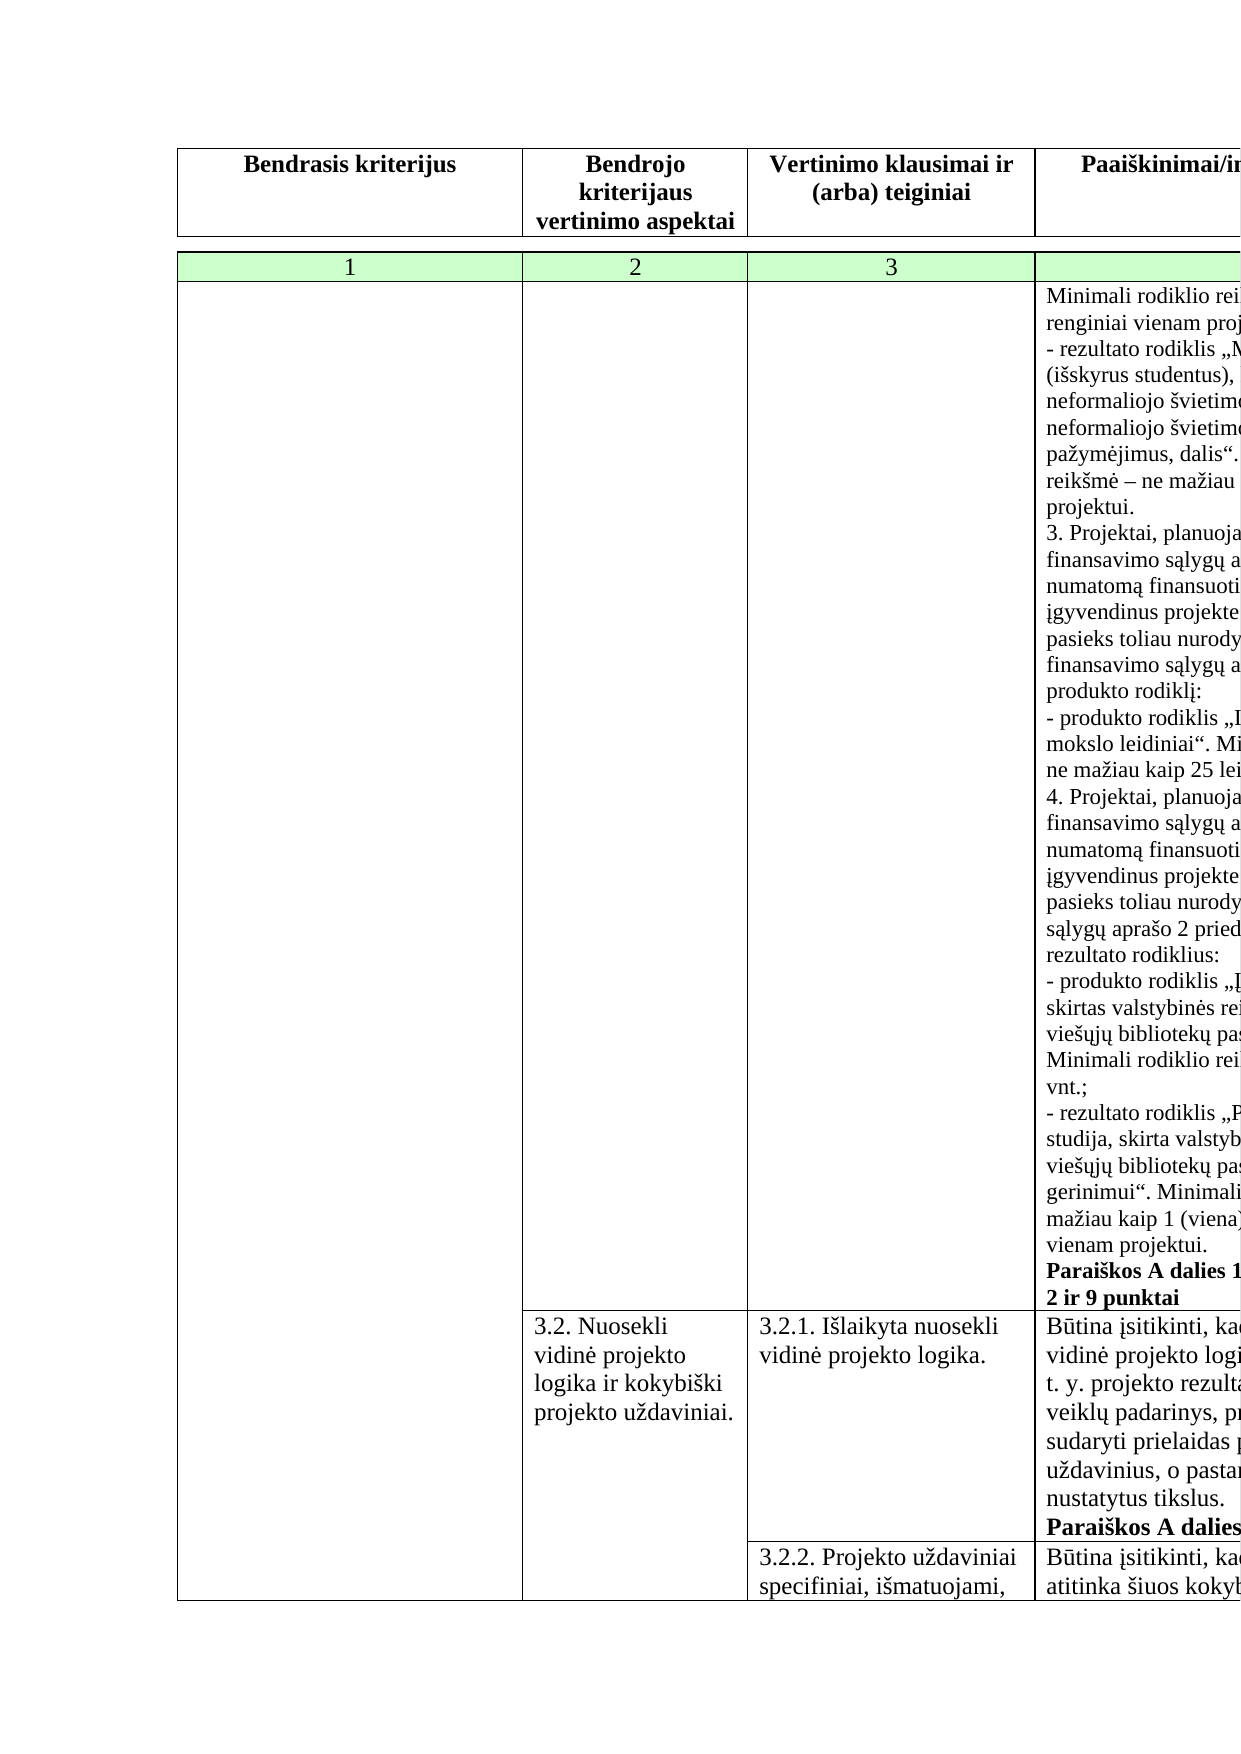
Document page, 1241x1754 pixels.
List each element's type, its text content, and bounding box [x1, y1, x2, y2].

table_cell 3.2.1. Išlaikyta nuosekli vidinė projekto logika. [748, 1311, 1034, 1541]
table_cell 2 [523, 253, 747, 281]
table_header Bendrasis kriterijus [178, 149, 522, 236]
table_cell [523, 237, 748, 251]
table_cell [748, 237, 1035, 251]
table_cell 2. Projektai, planuojami pagal Projektų finansavimo sąlygų aprašo 6.2 punkte numatomą finansuoti veiklą, siekia ir įgyvendinus projekte numatytas veiklas pasieks ne mažiau kaip du produkto ir vieną rezultato rodiklį iš toliau išvardytų ir Projektų finansavimo sąlygų aprašo 2 priede aprašytų produkto ir rezultato rodiklių: - produkto rodiklis „Mokslininkai ir kiti tyrėjai (išskyrus studentus), kurie mokėsi pagal neformaliojo švietimo programas“. Minimali rodiklio reikšmė – ne mažiau kaip 30 asmenų vienam projektui; - produkto rodiklis „Išleisti mokslo ir technologijų populiarinimo leidiniai“. Minimali rodiklio reikšmė – ne mažiau kaip 6 leidiniai vienam projektui; - produkto rodiklis „Organizuoti mokslo ir technologijų populiarinimo renginiai“. Minimali rodiklio reikšmė – ne mažiau kaip 6 renginiai vienam projektui; - rezultato rodiklis „Mokslininkų ir kitų tyrėjų (išskyrus studentus), kurie sėkmingai baigė neformaliojo švietimo programas ir gavo neformaliojo švietimo programos baigimo pažymėjimus, dalis“. Minimali rodiklio reikšmė – ne mažiau kaip 85 proc. vienam projektui. 3. Projektai, planuojami pagal Projektų finansavimo sąlygų aprašo 6.3 punkte numatomą finansuoti veiklą, siekia ir įgyvendinus projekte numatytas veiklas pasieks toliau nurodytą ir Projektų finansavimo sąlygų aprašo 2 priede aprašytą produkto rodiklį: - produkto rodiklis „Išleisti specializuoti mokslo leidiniai“. Minimali rodiklio reikšmė – ne mažiau kaip 25 leidiniai vienam projektui. 4. Projektai, planuojami pagal Projektų finansavimo sąlygų aprašo 6.4 punkte numatomą finansuoti veiklą, siekia ir įgyvendinus projekte numatytas veiklas pasieks toliau nurodytus, Projektų finansavimo sąlygų aprašo 2 priede aprašytus, produkto ir rezultato rodiklius: - produkto rodiklis „Įgyvendintas projektas, skirtas valstybinės reikšmės ir apskričių viešųjų bibliotekų paslaugų kokybei gerinti“. Minimali rodiklio reikšmė – ne mažiau kaip 1 vnt.; - rezultato rodiklis „Parengta galimybių studija, skirta valstybinės reikšmės ir apskričių viešųjų bibliotekų paslaugų kokybės gerinimui“. Minimali rodiklio reikšmė – ne mažiau kaip 1 (viena) galimybių studija vienam projektui. Paraiškos A dalies 12 punktas ir B dalies 1, 2 ir 9 punktai [1036, 282, 1240, 1310]
table_cell [178, 282, 522, 1599]
table_header Vertinimo klausimai ir (arba) teiginiai [748, 149, 1034, 236]
table_cell 3.2. Nuosekli vidinė projekto logika ir kokybiški projekto uždaviniai. [523, 1311, 747, 1599]
table_cell [1035, 237, 1240, 251]
table_cell 1 [178, 253, 522, 281]
table_cell [748, 282, 1034, 1310]
table_cell Būtina įsitikinti, kad projekto uždaviniai atitinka šiuos kokybinius reikalavimus: - yra specifiniai, t. y. parodo projekto esmę ir charakteristikas; - išmatuojami, t. y. kiekybiškai išreikšti ir matuojami; - pasiekiami, t. y. realūs; - susieti, t. y. tapatūs vykdomoms projekto veikloms; - iškelti laiku, t. y. aiški pradžios ir pabaigos data. Paraiškos A dalies 6 ir 7 punktai [1036, 1542, 1240, 1599]
table_cell [523, 282, 747, 1310]
table_cell Būtina įsitikinti, kad išlaikyta nuosekli vidinė projekto logika, t. y. projekto rezultatai turi būti projekto veiklų padarinys, projekto veiklos – sudaryti prielaidas pasiekti projekto uždavinius, o pastarieji – įgyvendinti nustatytus tikslus. Paraiškos A dalies 6 punktas [1036, 1311, 1240, 1541]
table_cell 3 [748, 253, 1034, 281]
table_cell [177, 237, 523, 251]
table_header Paaiškinimai/informacijos šaltinis [1036, 149, 1240, 236]
table_cell 4 [1036, 253, 1240, 281]
table_header Bendrojo kriterijaus vertinimo aspektai [523, 149, 747, 236]
table_cell 3.2.2. Projekto uždaviniai specifiniai, išmatuojami, [748, 1542, 1034, 1599]
